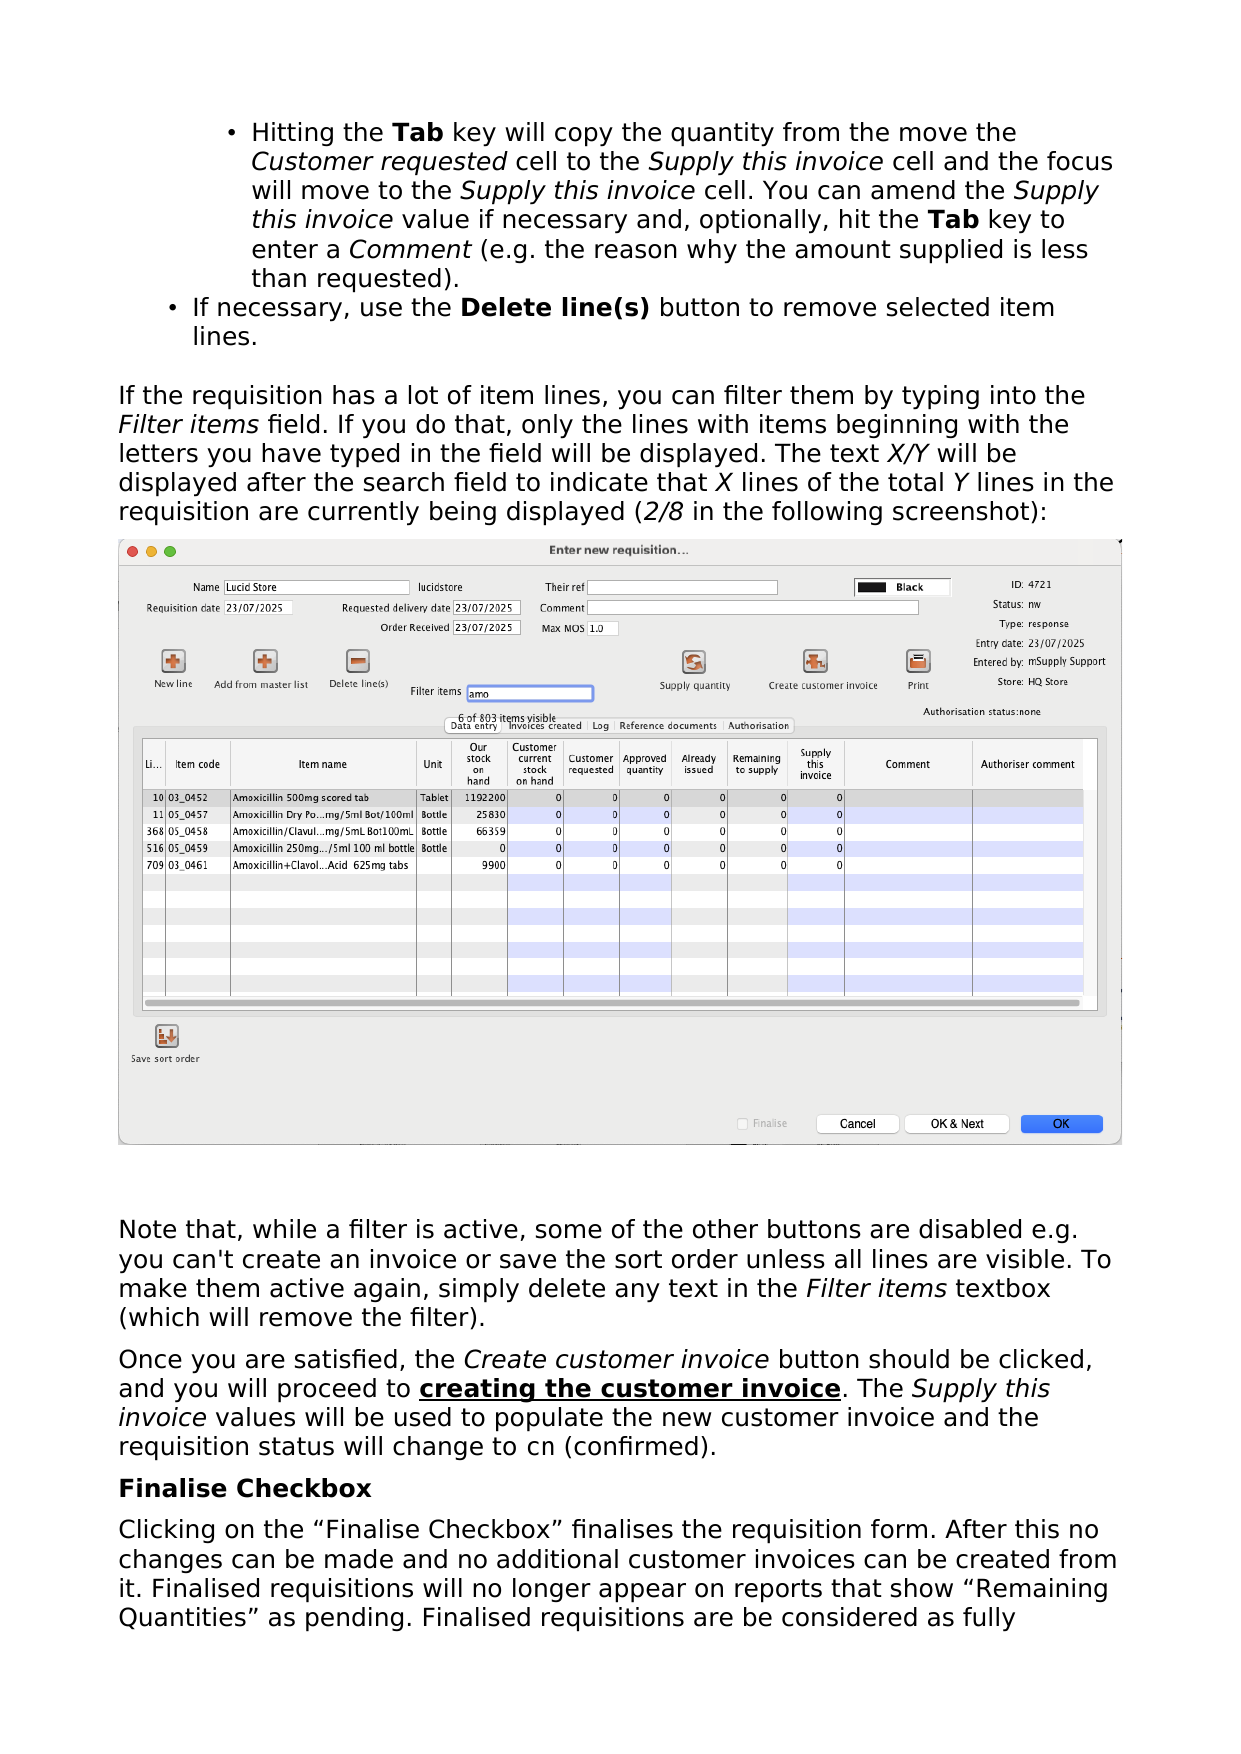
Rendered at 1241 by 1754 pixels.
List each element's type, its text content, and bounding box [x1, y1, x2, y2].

text Clicking on the “Finalise Checkbox” finalises the requisition form. After this no changes can be made and no additional customer invoices can be created from it. Finalised requisitions will no longer appear on reports that show “Remaining Quantities” as pending. Finalised requisitions are be considered as fully [118, 1516, 1122, 1632]
text Finalise Checkbox [118, 1474, 1122, 1503]
picture [118, 539, 1123, 1145]
text Once you are satisfied, the Create customer invoice button should be clicked, and you will proceed to creating the customer invoice. The Supply this invoice values will be used to populate the new customer invoice and the requisition status will change to cn (confirmed). [118, 1345, 1122, 1462]
text If the requisition has a lot of item lines, you can filter them by typing into the Filter items field. If you do that, only the lines with items beginning with the letters you have typed in the field will be displayed. The text X/Y will be displayed after the search field to indicate that X lines of the total Y lines in the requisition are currently being displayed (2/8 in the following screenshot): [118, 381, 1122, 527]
text Note that, while a filter is active, some of the other buttons are disabled e.g. you can't create an invoice or save the sort order unless all lines are visible. To make them active again, simply delete any text in the Filter items textbox (which will remove the filter). [118, 1216, 1122, 1332]
list Hitting the Tab key will copy the quantity from the move the Customer requested cell to the Supply this invoice cell and the focus will move to the Supply this invoice cell. You can amend the Supply this invoice value if necessary and, optionally, hit the Tab key to enter a Comment (e.g. the reason why the amount supplied is less than requested). [236, 118, 1122, 293]
list If necessary, use the Delete line(s) button to remove selected item lines. [177, 293, 1122, 351]
